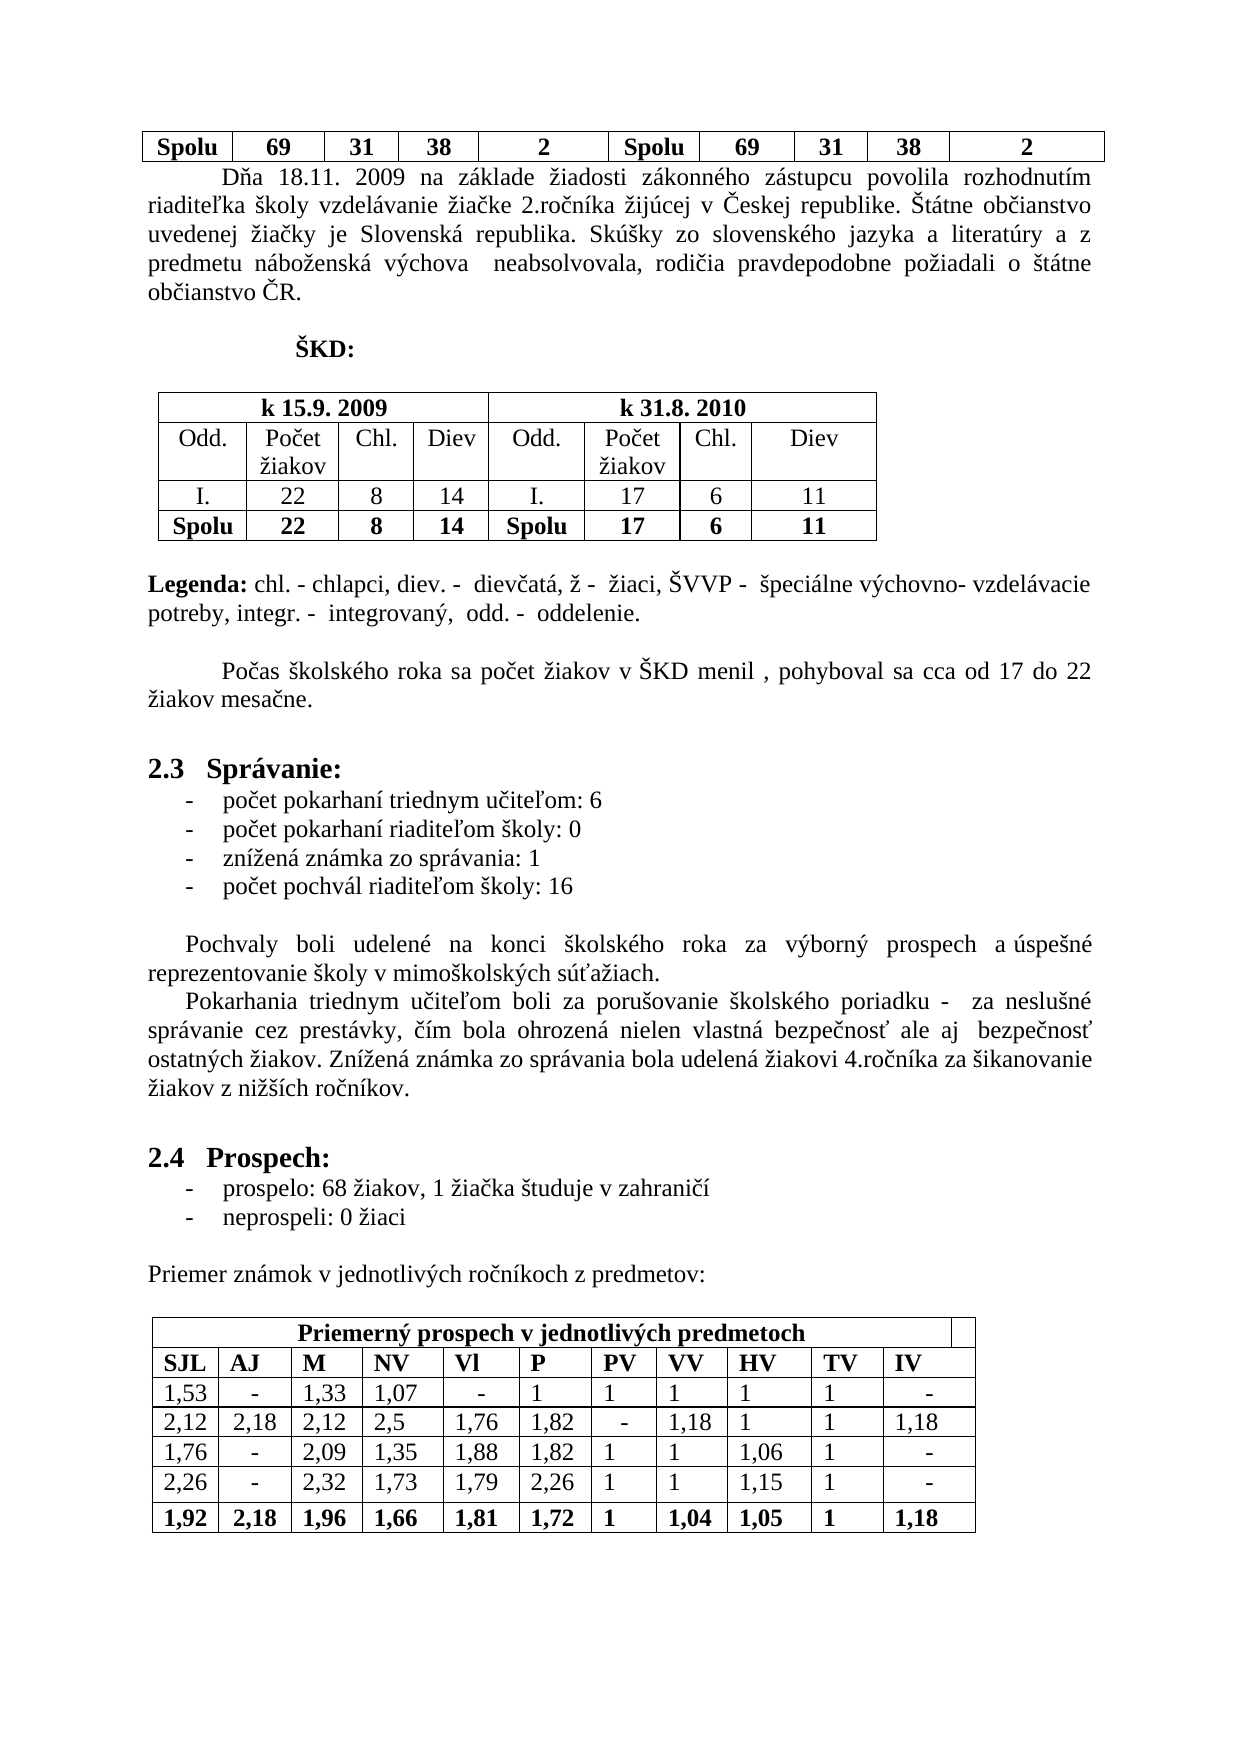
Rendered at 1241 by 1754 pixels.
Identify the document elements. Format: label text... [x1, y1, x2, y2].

table_cell 38 [868, 132, 949, 161]
list počet pokarhaní triednym učiteľom: 6 [185, 785, 1092, 814]
table_cell 1 [657, 1378, 727, 1406]
table_cell 1,18 [657, 1408, 727, 1436]
table_cell SJL [153, 1348, 218, 1377]
table_cell 2,18 [219, 1408, 291, 1436]
table_cell 2,12 [153, 1408, 218, 1436]
table_cell Spolu [159, 511, 246, 540]
table_cell 2,32 [292, 1467, 362, 1502]
table_cell 6 [681, 511, 751, 540]
table_cell 1,96 [292, 1503, 362, 1532]
table_cell - [884, 1437, 975, 1466]
table_cell Počet žiakov [585, 423, 679, 480]
table_cell 1,07 [363, 1378, 443, 1406]
table_cell 17 [585, 481, 679, 510]
table_cell - [884, 1467, 975, 1502]
table_cell 38 [399, 132, 478, 161]
table_cell 1,92 [153, 1503, 218, 1532]
list neprospeli: 0 žiaci [185, 1202, 1092, 1231]
table_cell 6 [681, 481, 751, 510]
table_header Priemerný prospech v jednotlivých predmetoch [153, 1318, 951, 1347]
table_cell 8 [339, 481, 413, 510]
table_cell 14 [414, 481, 488, 510]
table_cell TV [812, 1348, 883, 1377]
table_cell Spolu [143, 132, 232, 161]
table_cell 31 [795, 132, 867, 161]
table_cell 1,18 [884, 1503, 975, 1532]
table_cell 22 [247, 481, 338, 510]
table_cell 1 [728, 1408, 811, 1436]
table_cell 1 [657, 1437, 727, 1466]
text Pokarhania triednym učiteľom boli za porušovanie školského poriadku - za neslušné správanie cez prestávky, čím bola ohrozená nielen vlastná bezpečnosť ale aj bezpečnosť ostatných žiakov. Znížená známka zo správania bola udelená žiakovi 4.ročníka za šikanovanie žiakov z nižších ročníkov. [148, 986, 1092, 1101]
table_cell 1,81 [444, 1503, 519, 1532]
table_header k 15.9. 2009 [159, 393, 488, 422]
table_cell 1 [520, 1378, 591, 1406]
table_cell Spolu [489, 511, 584, 540]
table_cell VV [657, 1348, 727, 1377]
table_cell 1,82 [520, 1408, 591, 1436]
text ŠKD: [148, 334, 1092, 363]
table_cell 1,76 [444, 1408, 519, 1436]
table_cell - [444, 1378, 519, 1406]
table_cell 1,88 [444, 1437, 519, 1466]
table_cell 1 [592, 1437, 656, 1466]
table_cell 1 [657, 1467, 727, 1502]
table_header k 31.8. 2010 [489, 393, 876, 422]
table_cell IV [884, 1348, 975, 1377]
table_cell AJ [219, 1348, 291, 1377]
text Počas školského roka sa počet žiakov v ŠKD menil , pohyboval sa cca od 17 do 22 žiakov mesačne. [148, 656, 1092, 713]
text Legenda: chl. - chlapci, diev. - dievčatá, ž - žiaci, ŠVVP - špeciálne výchovno- vzdelávacie potreby, integr. - integrovaný, odd. - oddelenie. [148, 569, 1092, 627]
table_cell 1,06 [728, 1437, 811, 1466]
table_cell 2 [479, 132, 608, 161]
table_cell 2,5 [363, 1408, 443, 1436]
table_cell Odd. [159, 423, 246, 480]
list prospelo: 68 žiakov, 1 žiačka študuje v zahraničí [185, 1173, 1092, 1202]
table_cell 11 [752, 481, 876, 510]
table_cell 1,66 [363, 1503, 443, 1532]
table_cell 1,53 [153, 1378, 218, 1406]
table_cell 1 [592, 1467, 656, 1502]
text 2.4 Prospech: [148, 1140, 1092, 1173]
text Dňa 18.11. 2009 na základe žiadosti zákonného zástupcu povolila rozhodnutím riaditeľka školy vzdelávanie žiačke 2.ročníka žijúcej v Českej republike. Štátne občianstvo uvedenej žiačky je Slovenská republika. Skúšky zo slovenského jazyka a literatúry a z predmetu náboženská výchova neabsolvovala, rodičia pravdepodobne požiadali o štátne občianstvo ČR. [148, 162, 1092, 306]
table_cell 2,09 [292, 1437, 362, 1466]
table_cell 1,15 [728, 1467, 811, 1502]
table_cell 1 [812, 1408, 883, 1436]
table_cell M [292, 1348, 362, 1377]
table_cell 1,79 [444, 1467, 519, 1502]
list počet pochvál riaditeľom školy: 16 [185, 871, 1092, 900]
table_cell 1,76 [153, 1437, 218, 1466]
table_cell 31 [325, 132, 398, 161]
table_cell 1 [592, 1378, 656, 1406]
table_cell - [592, 1408, 656, 1436]
table_cell 1,33 [292, 1378, 362, 1406]
table_cell 69 [700, 132, 794, 161]
table_cell 1,82 [520, 1437, 591, 1466]
table_cell 17 [585, 511, 679, 540]
table_cell Spolu [609, 132, 699, 161]
table_cell 2,12 [292, 1408, 362, 1436]
table_cell 22 [247, 511, 338, 540]
table_cell 1,18 [884, 1408, 975, 1436]
table_cell 1,05 [728, 1503, 811, 1532]
table_cell - [884, 1378, 975, 1406]
table_cell 2,26 [520, 1467, 591, 1502]
table_cell 1 [812, 1378, 883, 1406]
text Pochvaly boli udelené na konci školského roka za výborný prospech a úspešné reprezentovanie školy v mimoškolských súťažiach. [148, 929, 1092, 986]
table_cell Diev [752, 423, 876, 480]
table_cell NV [363, 1348, 443, 1377]
table_cell 2,26 [153, 1467, 218, 1502]
table_header [952, 1318, 975, 1347]
table_cell I. [159, 481, 246, 510]
list počet pokarhaní riaditeľom školy: 0 [185, 814, 1092, 843]
table_cell 1,04 [657, 1503, 727, 1532]
table_cell 1 [812, 1503, 883, 1532]
table_cell 1,72 [520, 1503, 591, 1532]
table_cell 2 [950, 132, 1104, 161]
table_cell - [219, 1437, 291, 1466]
table_cell I. [489, 481, 584, 510]
text Priemer známok v jednotlivých ročníkoch z predmetov: [148, 1259, 1092, 1288]
table_cell PV [592, 1348, 656, 1377]
table_cell 2,18 [219, 1503, 291, 1532]
table_cell Diev [414, 423, 488, 480]
table_cell HV [728, 1348, 811, 1377]
table_cell - [219, 1378, 291, 1406]
table_cell 8 [339, 511, 413, 540]
table_cell 11 [752, 511, 876, 540]
text 2.3 Správanie: [148, 752, 1092, 785]
table_cell 1 [812, 1437, 883, 1466]
table_cell Chl. [339, 423, 413, 480]
table_cell Počet žiakov [247, 423, 338, 480]
table_cell - [219, 1467, 291, 1502]
table_cell 69 [233, 132, 324, 161]
table_cell 1,35 [363, 1437, 443, 1466]
table_cell Vl [444, 1348, 519, 1377]
table_cell 1 [592, 1503, 656, 1532]
table_cell 1 [812, 1467, 883, 1502]
table_cell P [520, 1348, 591, 1377]
table_cell 1,73 [363, 1467, 443, 1502]
table_cell Odd. [489, 423, 584, 480]
list znížená známka zo správania: 1 [185, 843, 1092, 871]
table_cell Chl. [681, 423, 751, 480]
table_cell 1 [728, 1378, 811, 1406]
table_cell 14 [414, 511, 488, 540]
